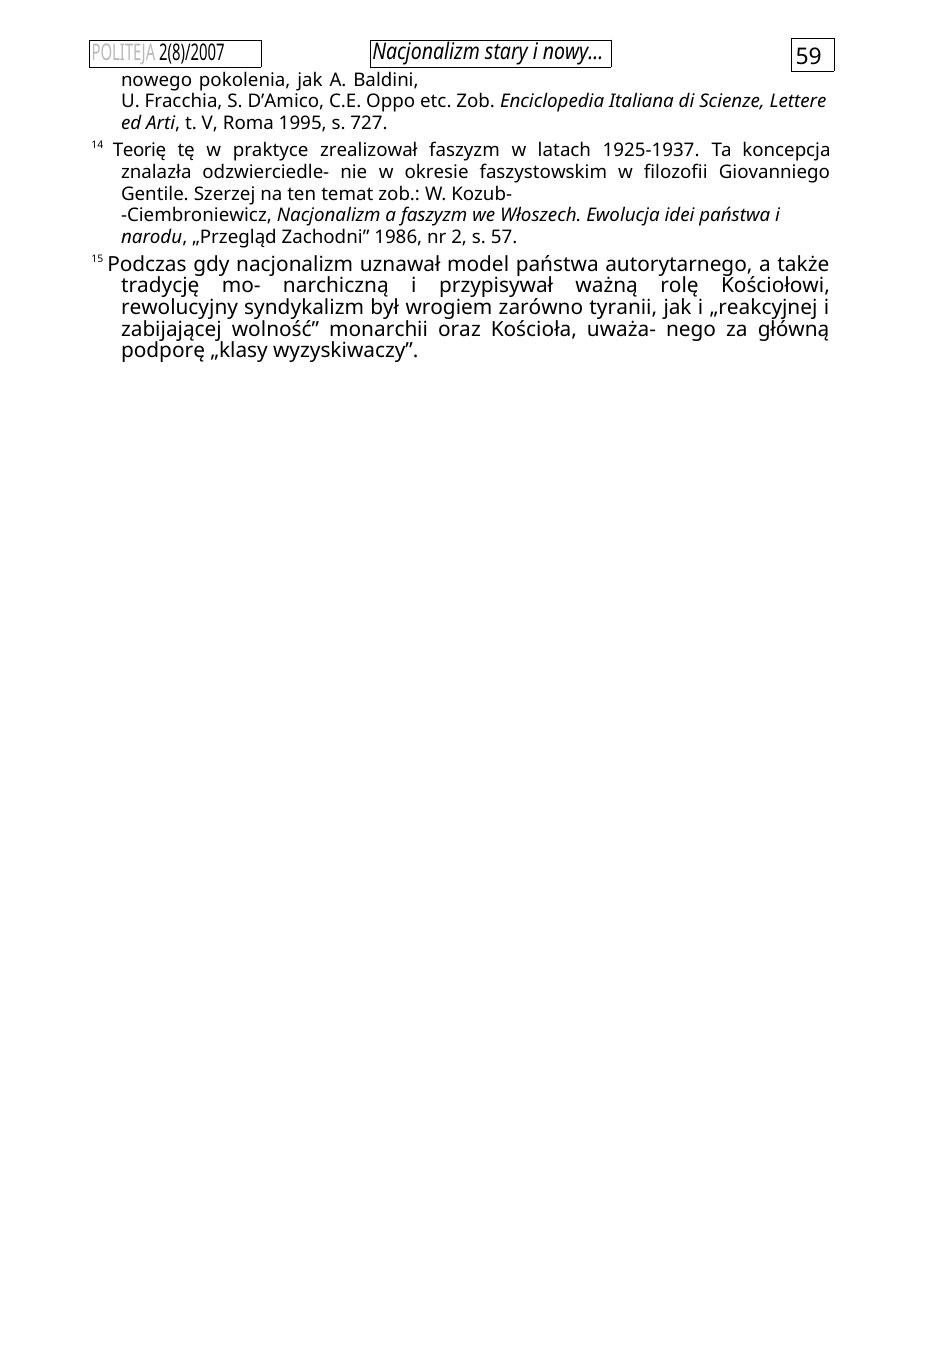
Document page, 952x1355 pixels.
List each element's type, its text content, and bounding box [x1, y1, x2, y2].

text nowego pokolenia, jak A. Baldini, [91, 69, 830, 90]
text 15 Podczas gdy nacjonalizm uznawał model państwa autorytarnego, a także tradycję mo- narchiczną i przypisywał ważną rolę Kościołowi, rewolucyjny syndykalizm był wrogiem zarówno tyranii, jak i „reakcyjnej i zabijającej wolność” monarchii oraz Kościoła, uważa- nego za główną podporę „klasy wyzyskiwaczy”. [91, 254, 830, 362]
text -Ciembroniewicz, Nacjonalizm a faszyzm we Włoszech. Ewolucja idei państwa i narodu, „Przegląd Zachodni” 1986, nr 2, s. 57. [121, 204, 841, 248]
text U. Fracchia, S. D’Amico, C.E. Oppo etc. Zob. Enciclopedia Italiana di Scienze, Lettere ed Arti, t. V, Roma 1995, s. 727. [121, 90, 840, 134]
text 14 Teorię tę w praktyce zrealizował faszyzm w latach 1925-1937. Ta koncepcja znalazła odzwierciedle- nie w okresie faszystowskim w filozofii Giovanniego Gentile. Szerzej na ten temat zob.: W. Kozub- [91, 139, 830, 204]
